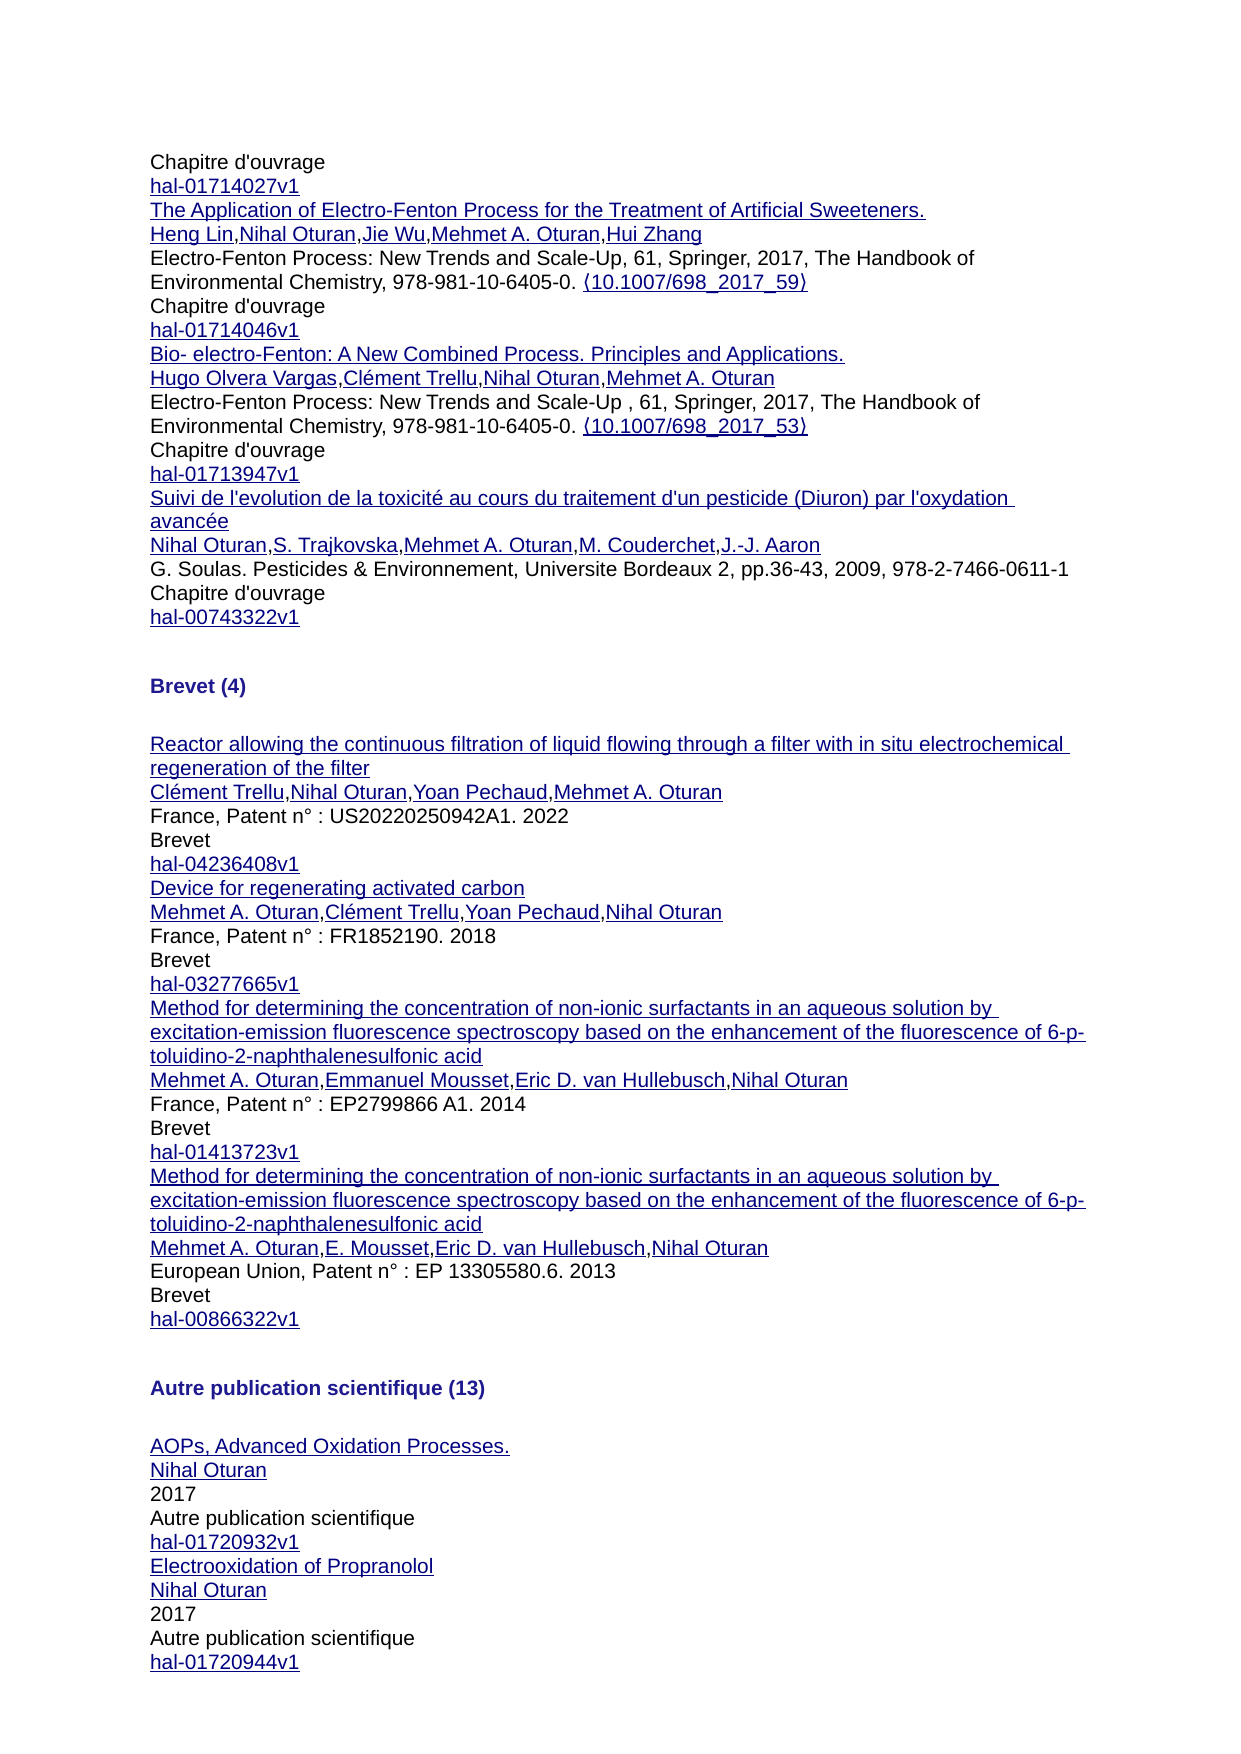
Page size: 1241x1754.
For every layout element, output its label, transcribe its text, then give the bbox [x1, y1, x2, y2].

table_header Reactor allowing the continuous filtration of liquid flowing through a filter with in situ electrochemical regeneration of the filter Clément Trellu,Nihal Oturan,Yoan Pechaud,Mehmet A. Oturan France, Patent n° : US20220250942A1. 2022 Brevet hal-04236408v1 [150, 732, 1090, 876]
table_header AOPs, Advanced Oxidation Processes. Nihal Oturan 2017 Autre publication scientifique hal-01720932v1 [150, 1434, 1090, 1554]
table_cell Method for determining the concentration of non-ionic surfactants in an aqueous solution by excitation-emission fluorescence spectroscopy based on the enhancement of the fluorescence of 6-p-toluidino-2-naphthalenesulfonic acid Mehmet A. Oturan,Emmanuel Mousset,Eric D. van Hullebusch,Nihal Oturan France, Patent n° : EP2799866 A1. 2014 Brevet hal-01413723v1 [150, 996, 1090, 1163]
subtitle Brevet (4) [150, 674, 1090, 698]
table_cell The Application of Electro-Fenton Process for the Treatment of Artificial Sweeteners. Heng Lin,Nihal Oturan,Jie Wu,Mehmet A. Oturan,Hui Zhang Electro-Fenton Process: New Trends and Scale-Up, 61, Springer, 2017, The Handbook of Environmental Chemistry, 978-981-10-6405-0. ⟨10.1007/698_2017_59⟩ Chapitre d'ouvrage hal-01714046v1 [150, 198, 1090, 342]
table_cell Device for regenerating activated carbon Mehmet A. Oturan,Clément Trellu,Yoan Pechaud,Nihal Oturan France, Patent n° : FR1852190. 2018 Brevet hal-03277665v1 [150, 876, 1090, 996]
table_cell Electrooxidation of Propranolol Nihal Oturan 2017 Autre publication scientifique hal-01720944v1 [150, 1554, 1090, 1674]
table_cell Bio- electro-Fenton: A New Combined Process. Principles and Applications. Hugo Olvera Vargas,Clément Trellu,Nihal Oturan,Mehmet A. Oturan Electro-Fenton Process: New Trends and Scale-Up , 61, Springer, 2017, The Handbook of Environmental Chemistry, 978-981-10-6405-0. ⟨10.1007/698_2017_53⟩ Chapitre d'ouvrage hal-01713947v1 [150, 342, 1090, 485]
table_cell Method for determining the concentration of non-ionic surfactants in an aqueous solution by excitation-emission fluorescence spectroscopy based on the enhancement of the fluorescence of 6-p-toluidino-2-naphthalenesulfonic acid Mehmet A. Oturan,E. Mousset,Eric D. van Hullebusch,Nihal Oturan European Union, Patent n° : EP 13305580.6. 2013 Brevet hal-00866322v1 [150, 1164, 1090, 1331]
table_cell Suivi de l'evolution de la toxicité au cours du traitement d'un pesticide (Diuron) par l'oxydation avancée Nihal Oturan,S. Trajkovska,Mehmet A. Oturan,M. Couderchet,J.-J. Aaron G. Soulas. Pesticides & Environnement, Universite Bordeaux 2, pp.36-43, 2009, 978-2-7466-0611-1 Chapitre d'ouvrage hal-00743322v1 [150, 485, 1090, 629]
subtitle Autre publication scientifique (13) [150, 1376, 1090, 1400]
table_cell Chapitre d'ouvrage hal-01714027v1 [150, 150, 1090, 198]
